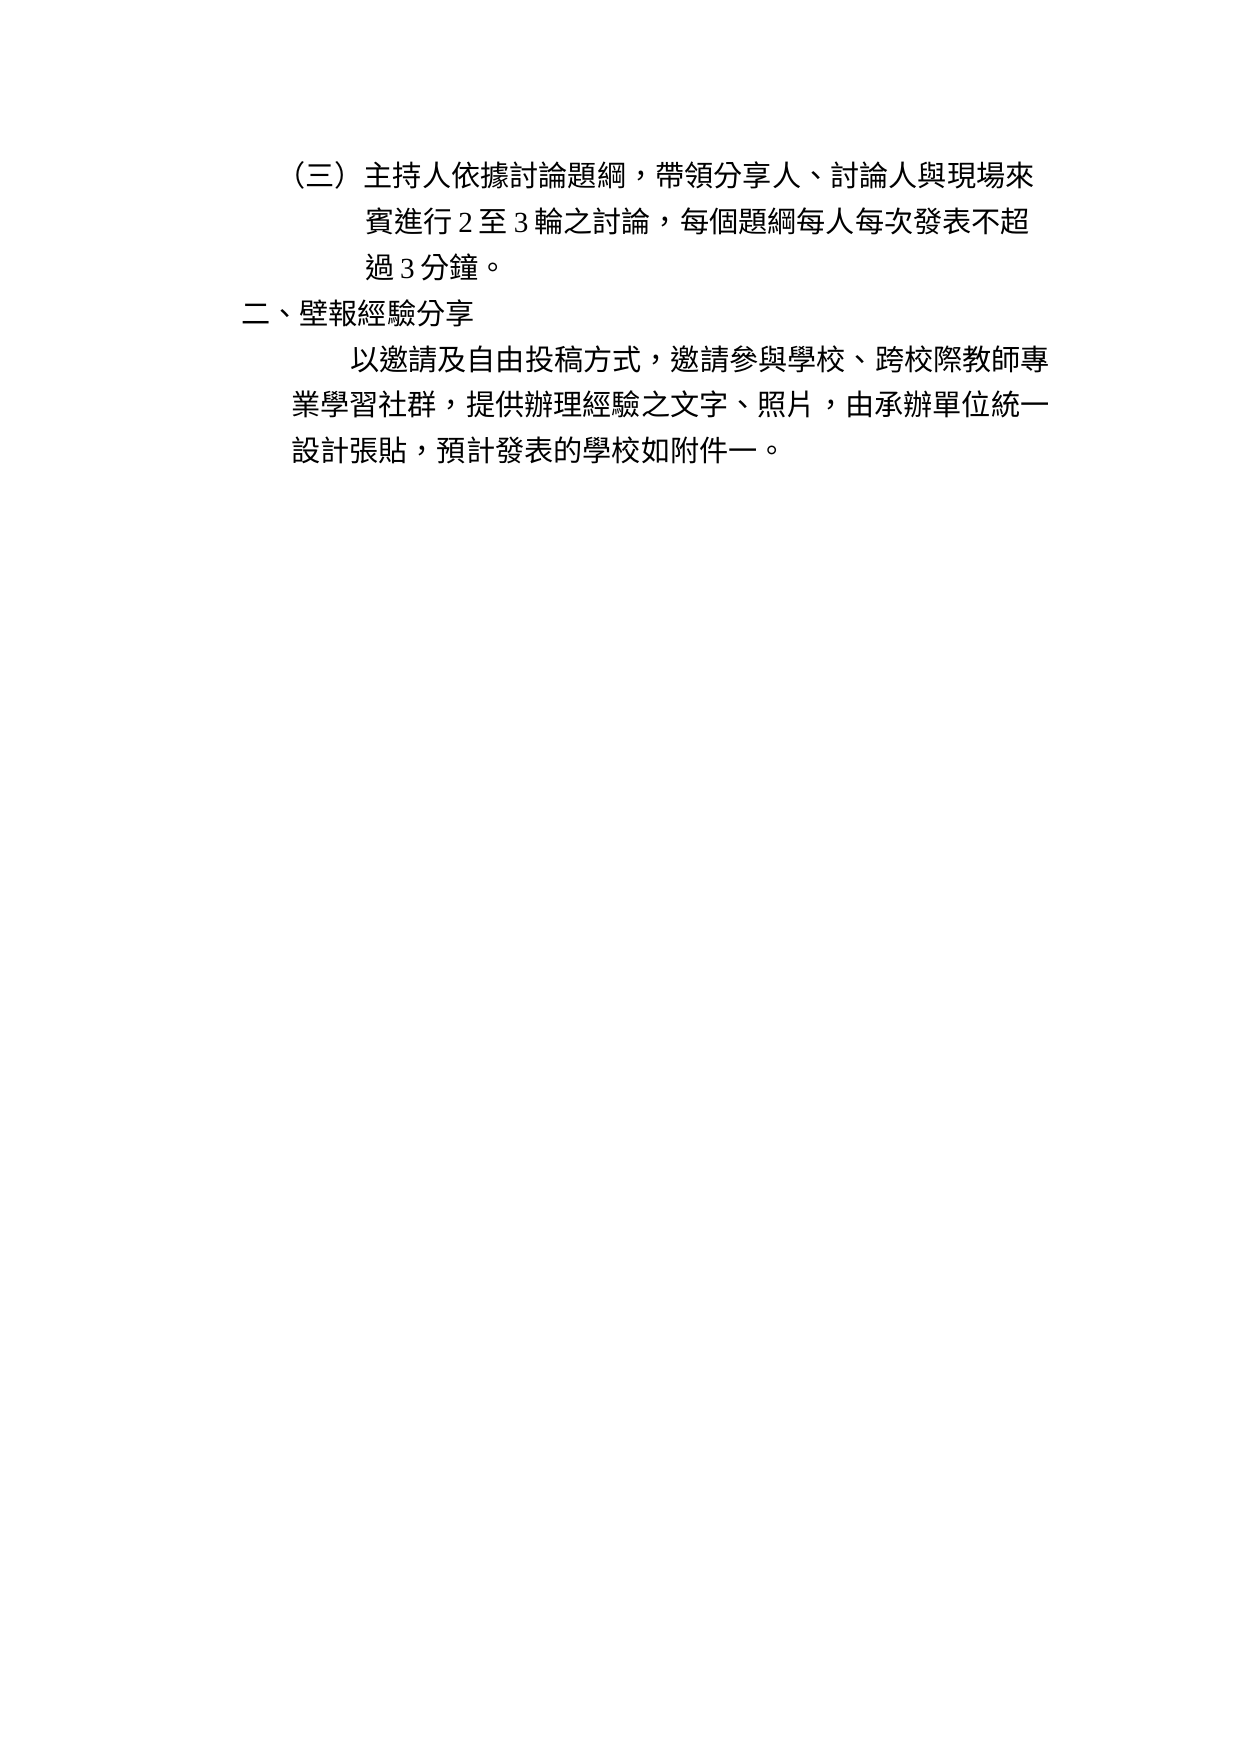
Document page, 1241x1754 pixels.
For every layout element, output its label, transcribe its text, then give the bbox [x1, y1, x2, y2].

text 二、壁報經驗分享 [241, 287, 1053, 333]
list （三）主持人依據討論題綱，帶領分享人、討論人與現場來賓進行2至3輪之討論，每個題綱每人每次發表不超過3分鐘。 [276, 150, 1053, 287]
text 以邀請及自由投稿方式，邀請參與學校、跨校際教師專業學習社群，提供辦理經驗之文字、照片，由承辦單位統一設計張貼，預計發表的學校如附件一。 [291, 333, 1053, 471]
